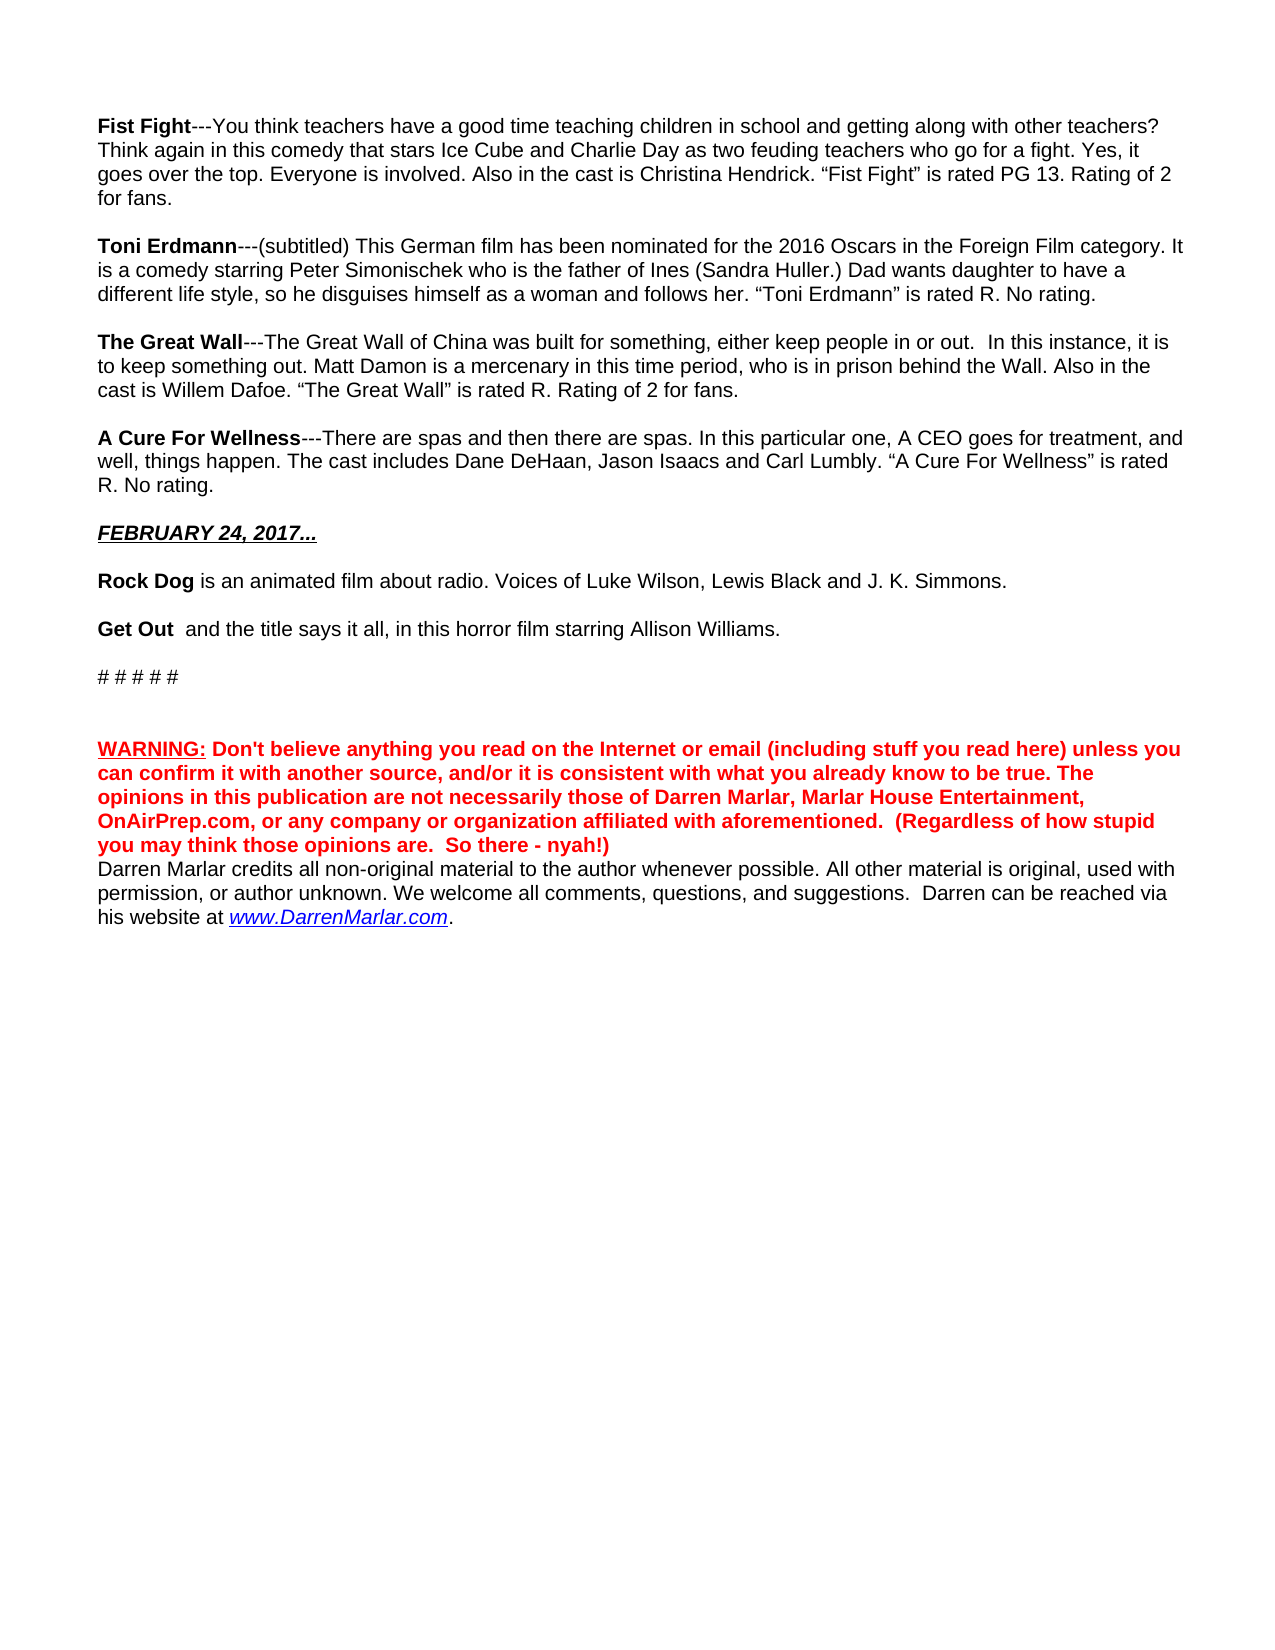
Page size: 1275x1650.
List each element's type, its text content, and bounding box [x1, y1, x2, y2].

text Fist Fight---You think teachers have a good time teaching children in school and getting along with other teachers? Think again in this comedy that stars Ice Cube and Charlie Day as two feuding teachers who go for a fight. Yes, it goes over the top. Everyone is involved. Also in the cast is Christina Hendrick. “Fist Fight” is rated PG 13. Rating of 2 for fans. [97, 114, 1185, 210]
text WARNING: Don't believe anything you read on the Internet or email (including stuff you read here) unless you can confirm it with another source, and/or it is consistent with what you already know to be true. The opinions in this publication are not necessarily those of Darren Marlar, Marlar House Entertainment, OnAirPrep.com, or any company or organization affiliated with aforementioned. (Regardless of how stupid you may think those opinions are. So there - nyah!) [97, 737, 1185, 857]
text Darren Marlar credits all non-original material to the author whenever possible. All other material is original, used with permission, or author unknown. We welcome all comments, questions, and suggestions. Darren can be reached via his website at www.DarrenMarlar.com. [97, 857, 1185, 928]
text # # # # # [97, 665, 1185, 689]
text Rock Dog is an animated film about radio. Voices of Luke Wilson, Lewis Black and J. K. Simmons. [97, 569, 1185, 593]
text A Cure For Wellness---There are spas and then there are spas. In this particular one, A CEO goes for treatment, and well, things happen. The cast includes Dane DeHaan, Jason Isaacs and Carl Lumbly. “A Cure For Wellness” is rated R. No rating. [97, 425, 1185, 497]
text The Great Wall---The Great Wall of China was built for something, either keep people in or out. In this instance, it is to keep something out. Matt Damon is a mercenary in this time period, who is in prison behind the Wall. Also in the cast is Willem Dafoe. “The Great Wall” is rated R. Rating of 2 for fans. [97, 329, 1185, 401]
text Toni Erdmann---(subtitled) This German film has been nominated for the 2016 Oscars in the Foreign Film category. It is a comedy starring Peter Simonischek who is the father of Ines (Sandra Huller.) Dad wants daughter to have a different life style, so he disguises himself as a woman and follows her. “Toni Erdmann” is rated R. No rating. [97, 234, 1185, 306]
text Get Out and the title says it all, in this horror film starring Allison Williams. [97, 617, 1185, 641]
text FEBRUARY 24, 2017... [97, 521, 1185, 545]
